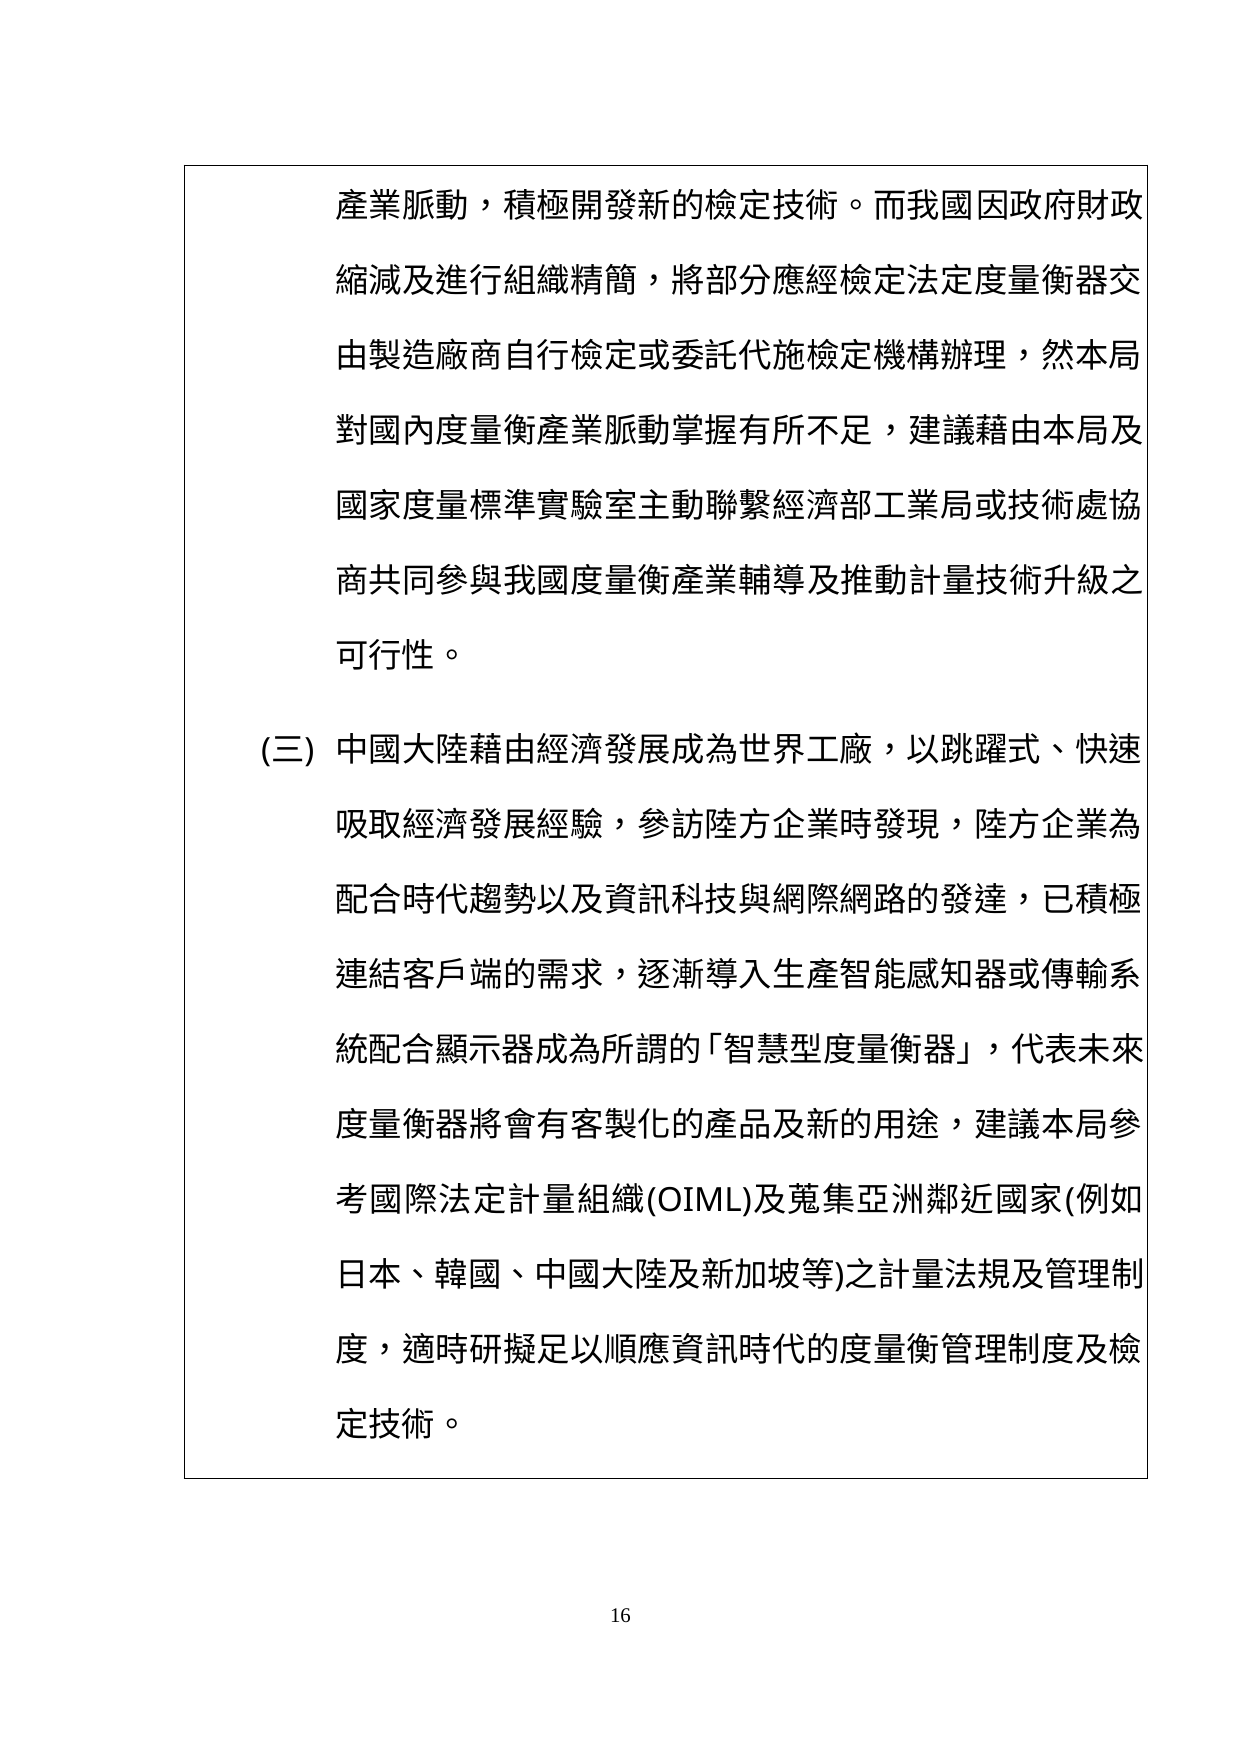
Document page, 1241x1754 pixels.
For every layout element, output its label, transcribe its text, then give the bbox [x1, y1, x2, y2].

table_cell 交流活動基本資料 一、活動名稱：智能製造與計量-2015計量研討會 二、活動日期：104年12月24日至12月28日 三、主辦單位：中華民國計量工程學會 福建省計量測試學會 四、報告撰寫人服務單位：經濟部標準檢驗局 活動（會議）重點 活動性質： 本次研討會活動係因智慧科技的高速發展，全球產業發展刻正進行一場巨大的工業革命(亦即德國的工業4.0、美國再工業化、日本的人機共存未來工廠等)，在當下兩岸緊密的經貿往來和全球產業供應鏈的驅動下，如何提升智能計量領域技術及管理之交流合作，依我國「中華民國計量工程學會」及中國大陸「福建省計量測試學會」2014年簽署之合作意向書內容，共同辦理本次「智能製造與計量-2015計量研討會」，與兩岸計量領域產官學研專家就共同關切之議題進行深入研討，以利於我方掌握中國大陸對智能計量相關產業之管理、技術發展方向，據以提供國內計量產業及我國計量法規修訂之參考。此外，本次活動並參訪「福建省計量科學研究院(閩侯)科研基地」、「國家蒸氣流量計量產品質量監督檢驗中心」、「國家光伏產業計量測試中心」、「福建上潤精密儀器有限公司」等機構，瞭解相關計量發展趨勢及當今檢定施作方式，作為雙方進一步交流構築更堅實基礎。 活動內容： 本次交流活動主要為「智能製造與計量-2015計量研討會」會議，另參訪「福建省計量科學研究院(閩侯)科研基地」、「國家光伏產業計量測試中心」、「國家蒸氣流量計量產品質量監督檢驗中心」、「福建上潤精密儀器有限公司」等機構，以下依活動時間分別說明： (一) 「智能製造與計量-2015計量研討會」 1.時間：104年12月25日 2.地點：中國大陸福建省福州市－福建會堂 3.主辦單位：中華民國計量工程學會 福建省計量測試學會 4. 致辭貴賓及講師：本局副局長莊素琴、福建省質量監督局局長黃維禮、中華民國計量工程學會理事長章明、福建省計量測試學會理事長許航、工研院量測中心副主任林増耀、中國計量測試學會秘書長馬愛文、華中科技大學尹周平教授、山衛科技股份有限公司董事長吳孝三等8位人員(如圖1至圖7)。 5. 研討會紀要： 本研討會係中華民國計量工程學會與福建省計量測試學會之計量技術交流平台，我方由國家度量衡標準實驗室執行單位工研院量測中心代表，由陸方福建省計量測試學會代表，雙方就智能計量發展、運用及技術進行相互交流與研討，以期推動兩岸計量技術合作，與會人數約100人。 研討會開幕分別由貴賓致詞及雙方學會互換禮物後，開始進行有關智能計量技術之研討，及進行相關意見交流。 研討會分別由中國計量測試學會馬愛文秘書長以「未來工業發展給計量測試帶來的思考」、我國工研院量測中心林増耀副主任以「從工業4.0看計量標準需求與發展」、華中科技大學尹周平教授以「智能識別感知技術與應用」、山衛科技股份有限公司吳孝三董事長以「工業4.0的百年機遇與挑戰」及福建省計量測試學會許航理事長以「創新計量 智測福建---福建計量與中國製造2015」為題發表演講。 另研討會後參訪「福建省計量科學研究院(閩侯)科研基地」(如圖8)及「國家光伏產業計量測試中心」，閩侯科研基地面於2014年甫完成第一期工程，參訪建置亞洲最大之60 MN靜法碼試驗機(可測試6千萬噸牛頓力之荷重元)(如圖9)；另參訪運用靜法碼機改良固定地秤檢定設備實驗室(如圖10)及室外設置固定地秤以實務模擬荷重方式，進行檢定作業(如圖11~圖13)，據該院副院長姚進輝表示，該測試方法於9個省市，在不同溫度環境下試驗，並搭配法碼檢定確認試驗結果，目前已獲質檢總局認可該檢定方法，較傳統以法碼檢定方式可節省數天的時間(註：中國大陸固定地秤檢定為全數以法碼為之，較我國超過10公噸以上可用替代物品作法不盡相同。另參訪「國家光伏產業計量測試中心」亦建置於閩侯科研基地內，目前該中心主持中國大陸國家標準DB35/T 1326-2013(太陽模擬器技術要求)及主持制定SEMI國際太陽能行業標準(註：SEMI為全球高科技領域專業行業協會，創立於1970年，擁有會員公司2000多家。會員係從事半導體、平面顯示、太陽能光伏、奈米科技、微電子機械系統等領域開發、生產和技術支援的公司。SEMI在全世界主要生產地區北美、歐洲、俄羅斯、日本、中國及臺灣開設了11個代表處。)。 圖1 本局莊副局長素琴致辭 圖2 福建省質量監督局黃局長維禮致辭 圖3 中國計量測試學會馬愛文秘書長演講 「未來工業發展給計量測試帶來的思考」 圖4 我國工研院量測中心林増耀副主任演講 「從工業4.0看計量標準需求與發展」 圖5 華中科技大學尹周平教授演講 「智能識別感知技術與應用」 圖6 山衛科技股份有限公司吳孝三董事長演講 「工業4.0的百年機遇與挑戰」 圖7 福建省計量測試學會許航理事長演講 「創新計量 智測福建---福建計量與中國製造2015」 圖8 福建省計量科學研究院科研基地 圖9 該科研基地設置6千萬牛頓力之靜法碼機 用於荷重元、千斤頂等校正實驗室 圖10 運用靜法碼機模擬改良固定地秤檢定方法之實驗室 圖11 該科研基地建置固定地秤測試模擬荷重方式， 進行試辦實務檢定操作 圖12 衡器載荷測量儀專用車 圖13 衡器載荷測量儀專用車 (二)參訪「國家蒸氣流量計量產品質量監督檢驗中心」 1. 時間：104年12月27日 2. 地點：中國大陸福建省福州市 3. 主辦單位：中華民國計量工程學會 福建省計量測試學會 4. 參訪紀要： 該中心位於福州市江陰工業區，占地21.46公畝，建物面積為7000平方公尺，總投資金額約為5千萬人民幣，部分廠房及設備刻正建置中，尚未完全使用。 小口徑流量蒸氣流量計測試設備，建置中 (三)參訪「福建上潤精密儀器有限公司」 1. 時間：104年12月28日 2. 地點：中國大陸福建省福州市 3. 主辦單位：中華民國計量工程學會 福建省計量測試學會 4. 參訪紀要： 該公司為福建省官方重點扶植企業之一，隸屬中國高精密自動化集團有限公司，主要生產檢測儀錶、控制儀表、執行儀表等工業自動化產品，目前刻正研發智能壓力/壓差變送器、電磁流量計、儀表閥門等。 參訪福建上潤精密儀器有限公司合影 福建上潤精密儀器有限公司產品展示 三、遭遇之問題： 尚未遭遇問題 四、我方因應方法及效果 無 五、心得及建議： 兩岸計量技術研發及管理面向各有不同，如陸方福建省計量科學研究院 是國務院下質檢總局下轄之省級單位，屬度量衡器檢定檢查執行單位，其人力、經費均接受國家大力支持，積極參與國際規範之制定與研擬並傾全力發展太陽能、蒸氣流量器等計量標準，來落實管理智能製造，使該院有機會成為國家級的計量標準實驗室。而我國國家度量衡標準實驗室係本局委託工研院量測中心、中華電信研究院及核能研究所負責執行，近年來我國度量衡產業發展環境隨著全球化的分工及供應鏈的形成，正面臨急遽變遷，如何擴大度量衡產業服務、協助度量衡產業擴展外銷市場及維護民眾權益，除積極爭取科專計畫支持外，並應強化國家度量衡標準實驗室的功能，發揮更大效益，對產業民生方有助益。 陸方積極投入大筆經費、人力建立相關計量標準及掌握產業脈動，積極開發新的檢定技術。而我國因政府財政縮減及進行組織精簡，將部分應經檢定法定度量衡器交由製造廠商自行檢定或委託代施檢定機構辦理，然本局對國內度量衡產業脈動掌握有所不足，建議藉由本局及國家度量標準實驗室主動聯繫經濟部工業局或技術處協商共同參與我國度量衡產業輔導及推動計量技術升級之可行性。 中國大陸藉由經濟發展成為世界工廠，以跳躍式、快速吸取經濟發展經驗，參訪陸方企業時發現，陸方企業為配合時代趨勢以及資訊科技與網際網路的發達，已積極連結客戶端的需求，逐漸導入生產智能感知器或傳輸系統配合顯示器成為所謂的「智慧型度量衡器」，代表未來度量衡器將會有客製化的產品及新的用途，建議本局參考國際法定計量組織(OIML)及蒐集亞洲鄰近國家(例如日本、韓國、中國大陸及新加坡等)之計量法規及管理制度，適時研擬足以順應資訊時代的度量衡管理制度及檢定技術。 [185, 166, 1147, 1478]
